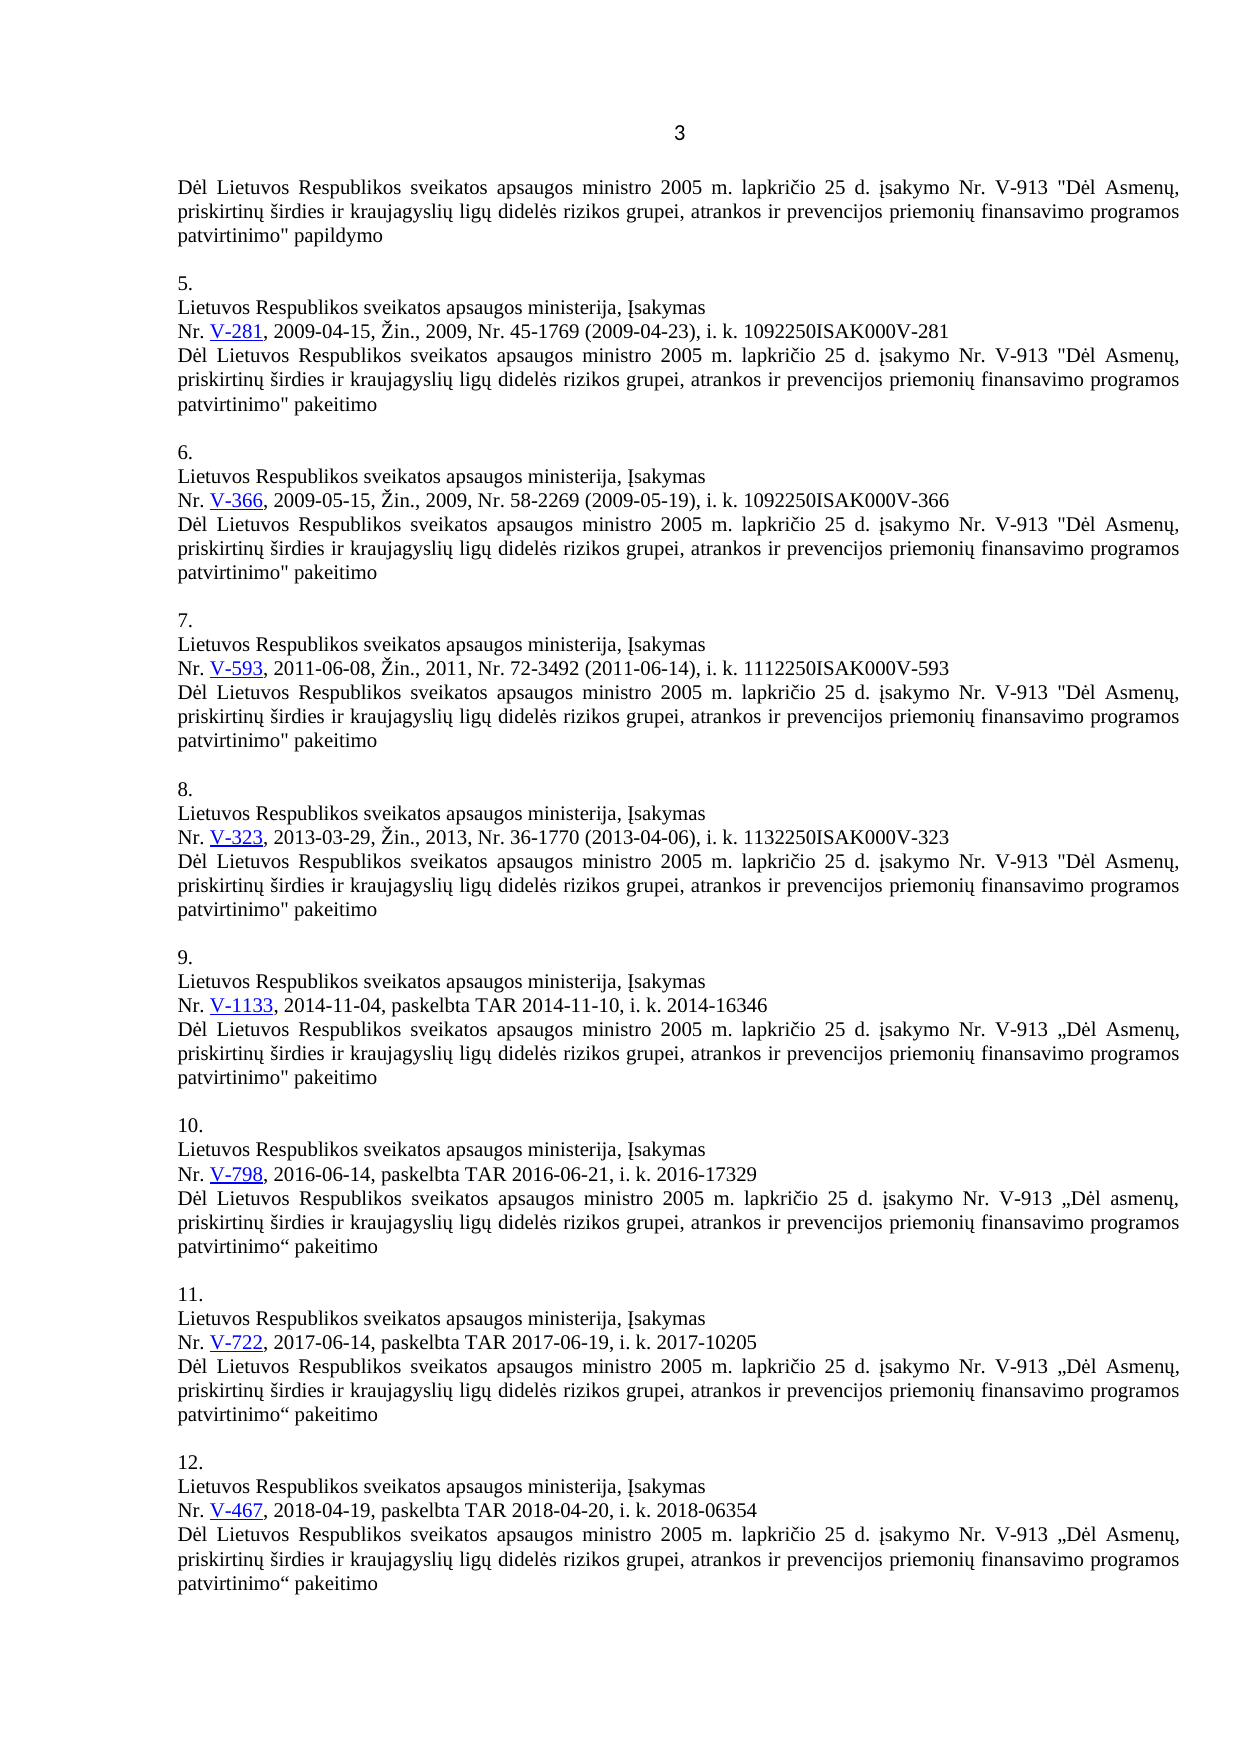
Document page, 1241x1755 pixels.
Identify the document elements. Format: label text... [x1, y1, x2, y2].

text Nr. V-722, 2017-06-14, paskelbta TAR 2017-06-19, i. k. 2017-10205 [177, 1330, 1181, 1354]
text 6. [177, 439, 1181, 464]
text Lietuvos Respublikos sveikatos apsaugos ministerija, Įsakymas [177, 1137, 1181, 1161]
text Lietuvos Respublikos sveikatos apsaugos ministerija, Įsakymas [177, 295, 1181, 319]
text 7. [177, 608, 1181, 632]
text Lietuvos Respublikos sveikatos apsaugos ministerija, Įsakymas [177, 1306, 1181, 1330]
text Dėl Lietuvos Respublikos sveikatos apsaugos ministro 2005 m. lapkričio 25 d. įsakymo Nr. V-913 „Dėl Asmenų, priskirtinų širdies ir kraujagyslių ligų didelės rizikos grupei, atrankos ir prevencijos priemonių finansavimo programos patvirtinimo“ pakeitimo [177, 1354, 1181, 1426]
text Nr. V-1133, 2014-11-04, paskelbta TAR 2014-11-10, i. k. 2014-16346 [177, 993, 1181, 1017]
text 8. [177, 776, 1181, 801]
text Dėl Lietuvos Respublikos sveikatos apsaugos ministro 2005 m. lapkričio 25 d. įsakymo Nr. V-913 "Dėl Asmenų, priskirtinų širdies ir kraujagyslių ligų didelės rizikos grupei, atrankos ir prevencijos priemonių finansavimo programos patvirtinimo" pakeitimo [177, 680, 1181, 752]
text 5. [177, 271, 1181, 295]
text 11. [177, 1282, 1181, 1306]
text Lietuvos Respublikos sveikatos apsaugos ministerija, Įsakymas [177, 801, 1181, 824]
text Dėl Lietuvos Respublikos sveikatos apsaugos ministro 2005 m. lapkričio 25 d. įsakymo Nr. V-913 „Dėl Asmenų, priskirtinų širdies ir kraujagyslių ligų didelės rizikos grupei, atrankos ir prevencijos priemonių finansavimo programos patvirtinimo“ pakeitimo [177, 1522, 1181, 1594]
text Dėl Lietuvos Respublikos sveikatos apsaugos ministro 2005 m. lapkričio 25 d. įsakymo Nr. V-913 „Dėl asmenų, priskirtinų širdies ir kraujagyslių ligų didelės rizikos grupei, atrankos ir prevencijos priemonių finansavimo programos patvirtinimo“ pakeitimo [177, 1186, 1181, 1258]
text Dėl Lietuvos Respublikos sveikatos apsaugos ministro 2005 m. lapkričio 25 d. įsakymo Nr. V-913 "Dėl Asmenų, priskirtinų širdies ir kraujagyslių ligų didelės rizikos grupei, atrankos ir prevencijos priemonių finansavimo programos patvirtinimo" papildymo [177, 175, 1181, 247]
text Lietuvos Respublikos sveikatos apsaugos ministerija, Įsakymas [177, 632, 1181, 656]
text Dėl Lietuvos Respublikos sveikatos apsaugos ministro 2005 m. lapkričio 25 d. įsakymo Nr. V-913 "Dėl Asmenų, priskirtinų širdies ir kraujagyslių ligų didelės rizikos grupei, atrankos ir prevencijos priemonių finansavimo programos patvirtinimo" pakeitimo [177, 849, 1181, 921]
text 10. [177, 1113, 1181, 1137]
text Lietuvos Respublikos sveikatos apsaugos ministerija, Įsakymas [177, 969, 1181, 993]
text Nr. V-593, 2011-06-08, Žin., 2011, Nr. 72-3492 (2011-06-14), i. k. 1112250ISAK000V-593 [177, 656, 1181, 680]
text Dėl Lietuvos Respublikos sveikatos apsaugos ministro 2005 m. lapkričio 25 d. įsakymo Nr. V-913 „Dėl Asmenų, priskirtinų širdies ir kraujagyslių ligų didelės rizikos grupei, atrankos ir prevencijos priemonių finansavimo programos patvirtinimo" pakeitimo [177, 1017, 1181, 1089]
text Dėl Lietuvos Respublikos sveikatos apsaugos ministro 2005 m. lapkričio 25 d. įsakymo Nr. V-913 "Dėl Asmenų, priskirtinų širdies ir kraujagyslių ligų didelės rizikos grupei, atrankos ir prevencijos priemonių finansavimo programos patvirtinimo" pakeitimo [177, 343, 1181, 416]
text Nr. V-281, 2009-04-15, Žin., 2009, Nr. 45-1769 (2009-04-23), i. k. 1092250ISAK000V-281 [177, 319, 1181, 343]
text Nr. V-798, 2016-06-14, paskelbta TAR 2016-06-21, i. k. 2016-17329 [177, 1161, 1181, 1186]
text 9. [177, 945, 1181, 969]
text Nr. V-467, 2018-04-19, paskelbta TAR 2018-04-20, i. k. 2018-06354 [177, 1498, 1181, 1522]
text Nr. V-366, 2009-05-15, Žin., 2009, Nr. 58-2269 (2009-05-19), i. k. 1092250ISAK000V-366 [177, 488, 1181, 512]
text Dėl Lietuvos Respublikos sveikatos apsaugos ministro 2005 m. lapkričio 25 d. įsakymo Nr. V-913 "Dėl Asmenų, priskirtinų širdies ir kraujagyslių ligų didelės rizikos grupei, atrankos ir prevencijos priemonių finansavimo programos patvirtinimo" pakeitimo [177, 512, 1181, 584]
text Lietuvos Respublikos sveikatos apsaugos ministerija, Įsakymas [177, 1474, 1181, 1498]
text 12. [177, 1450, 1181, 1474]
text Lietuvos Respublikos sveikatos apsaugos ministerija, Įsakymas [177, 464, 1181, 488]
text Nr. V-323, 2013-03-29, Žin., 2013, Nr. 36-1770 (2013-04-06), i. k. 1132250ISAK000V-323 [177, 824, 1181, 849]
